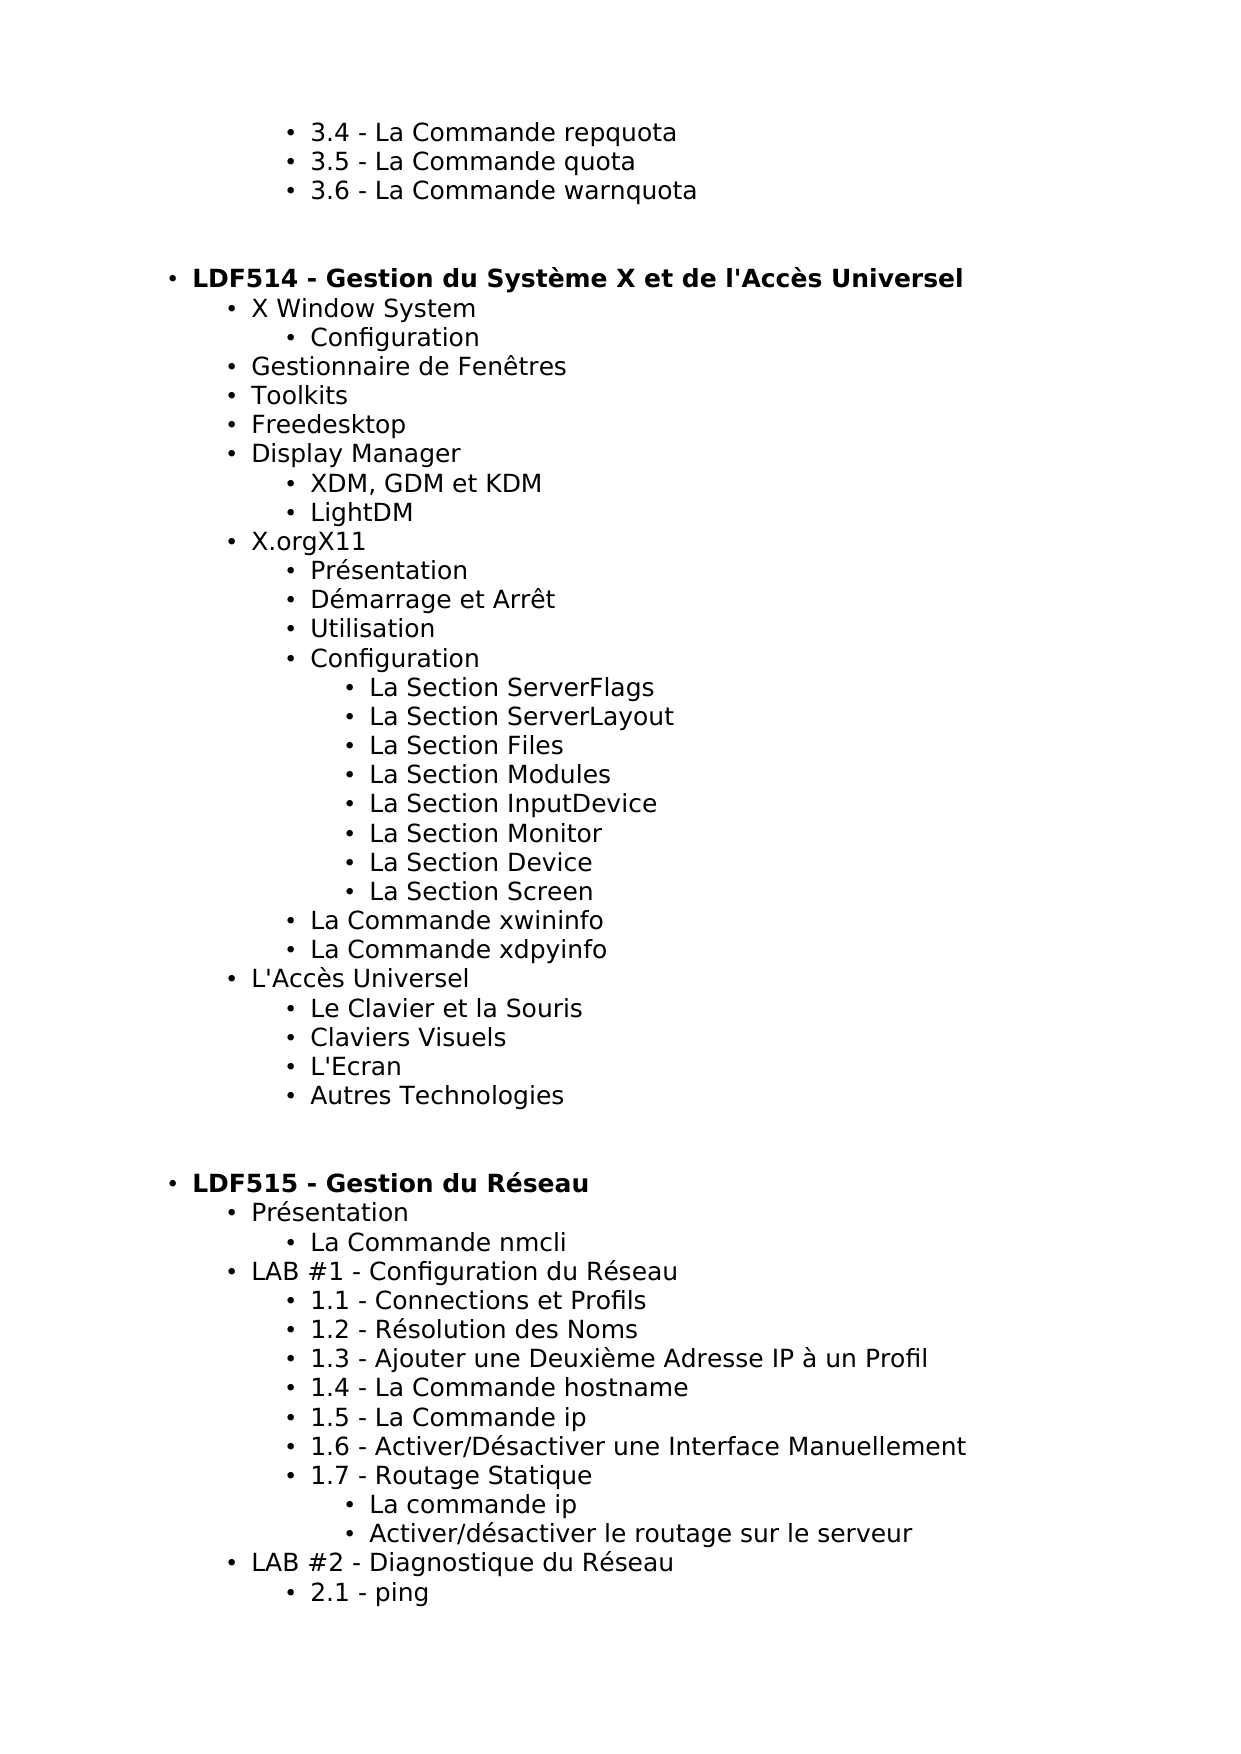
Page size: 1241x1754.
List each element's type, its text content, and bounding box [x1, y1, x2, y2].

list LDF514 - Gestion du Système X et de l'Accès Universel [177, 264, 1122, 294]
list La Section Monitor [354, 819, 1122, 848]
list La Section ServerLayout [354, 702, 1122, 731]
list La Section Files [354, 731, 1122, 760]
list X.orgX11 [236, 527, 1122, 556]
list Freedesktop [236, 410, 1122, 439]
list Autres Technologies [295, 1081, 1122, 1110]
list 3.5 - La Commande quota [295, 147, 1122, 176]
list La Commande xwininfo [295, 906, 1122, 935]
list 1.1 - Connections et Profils [295, 1286, 1122, 1315]
list Toolkits [236, 381, 1122, 410]
list LAB #1 - Configuration du Réseau [236, 1257, 1122, 1286]
list L'Accès Universel [236, 964, 1122, 994]
list 1.6 - Activer/Désactiver une Interface Manuellement [295, 1432, 1122, 1461]
list Activer/désactiver le routage sur le serveur [354, 1519, 1122, 1548]
list Démarrage et Arrêt [295, 585, 1122, 614]
list L'Ecran [295, 1052, 1122, 1081]
list 1.2 - Résolution des Noms [295, 1315, 1122, 1344]
list LDF515 - Gestion du Réseau [177, 1169, 1122, 1198]
list Présentation [236, 1198, 1122, 1228]
list X Window System [236, 294, 1122, 323]
list Gestionnaire de Fenêtres [236, 352, 1122, 381]
list La Section ServerFlags [354, 673, 1122, 702]
list 1.3 - Ajouter une Deuxième Adresse IP à un Profil [295, 1344, 1122, 1373]
list La commande ip [354, 1490, 1122, 1519]
list La Section Device [354, 848, 1122, 877]
list Configuration [295, 644, 1122, 673]
list La Section Screen [354, 877, 1122, 906]
list 1.5 - La Commande ip [295, 1403, 1122, 1432]
list La Commande nmcli [295, 1228, 1122, 1257]
list Utilisation [295, 614, 1122, 644]
list Claviers Visuels [295, 1023, 1122, 1052]
list LAB #2 - Diagnostique du Réseau [236, 1548, 1122, 1578]
list Display Manager [236, 439, 1122, 469]
list Le Clavier et la Souris [295, 994, 1122, 1023]
list La Section Modules [354, 760, 1122, 789]
list Présentation [295, 556, 1122, 585]
list 1.7 - Routage Statique [295, 1461, 1122, 1490]
list La Section InputDevice [354, 789, 1122, 819]
list 2.1 - ping [295, 1578, 1122, 1607]
list LightDM [295, 498, 1122, 527]
list XDM, GDM et KDM [295, 469, 1122, 498]
list 3.4 - La Commande repquota [295, 118, 1122, 147]
list 1.4 - La Commande hostname [295, 1373, 1122, 1403]
list 3.6 - La Commande warnquota [295, 176, 1122, 206]
list Configuration [295, 323, 1122, 352]
list La Commande xdpyinfo [295, 935, 1122, 964]
